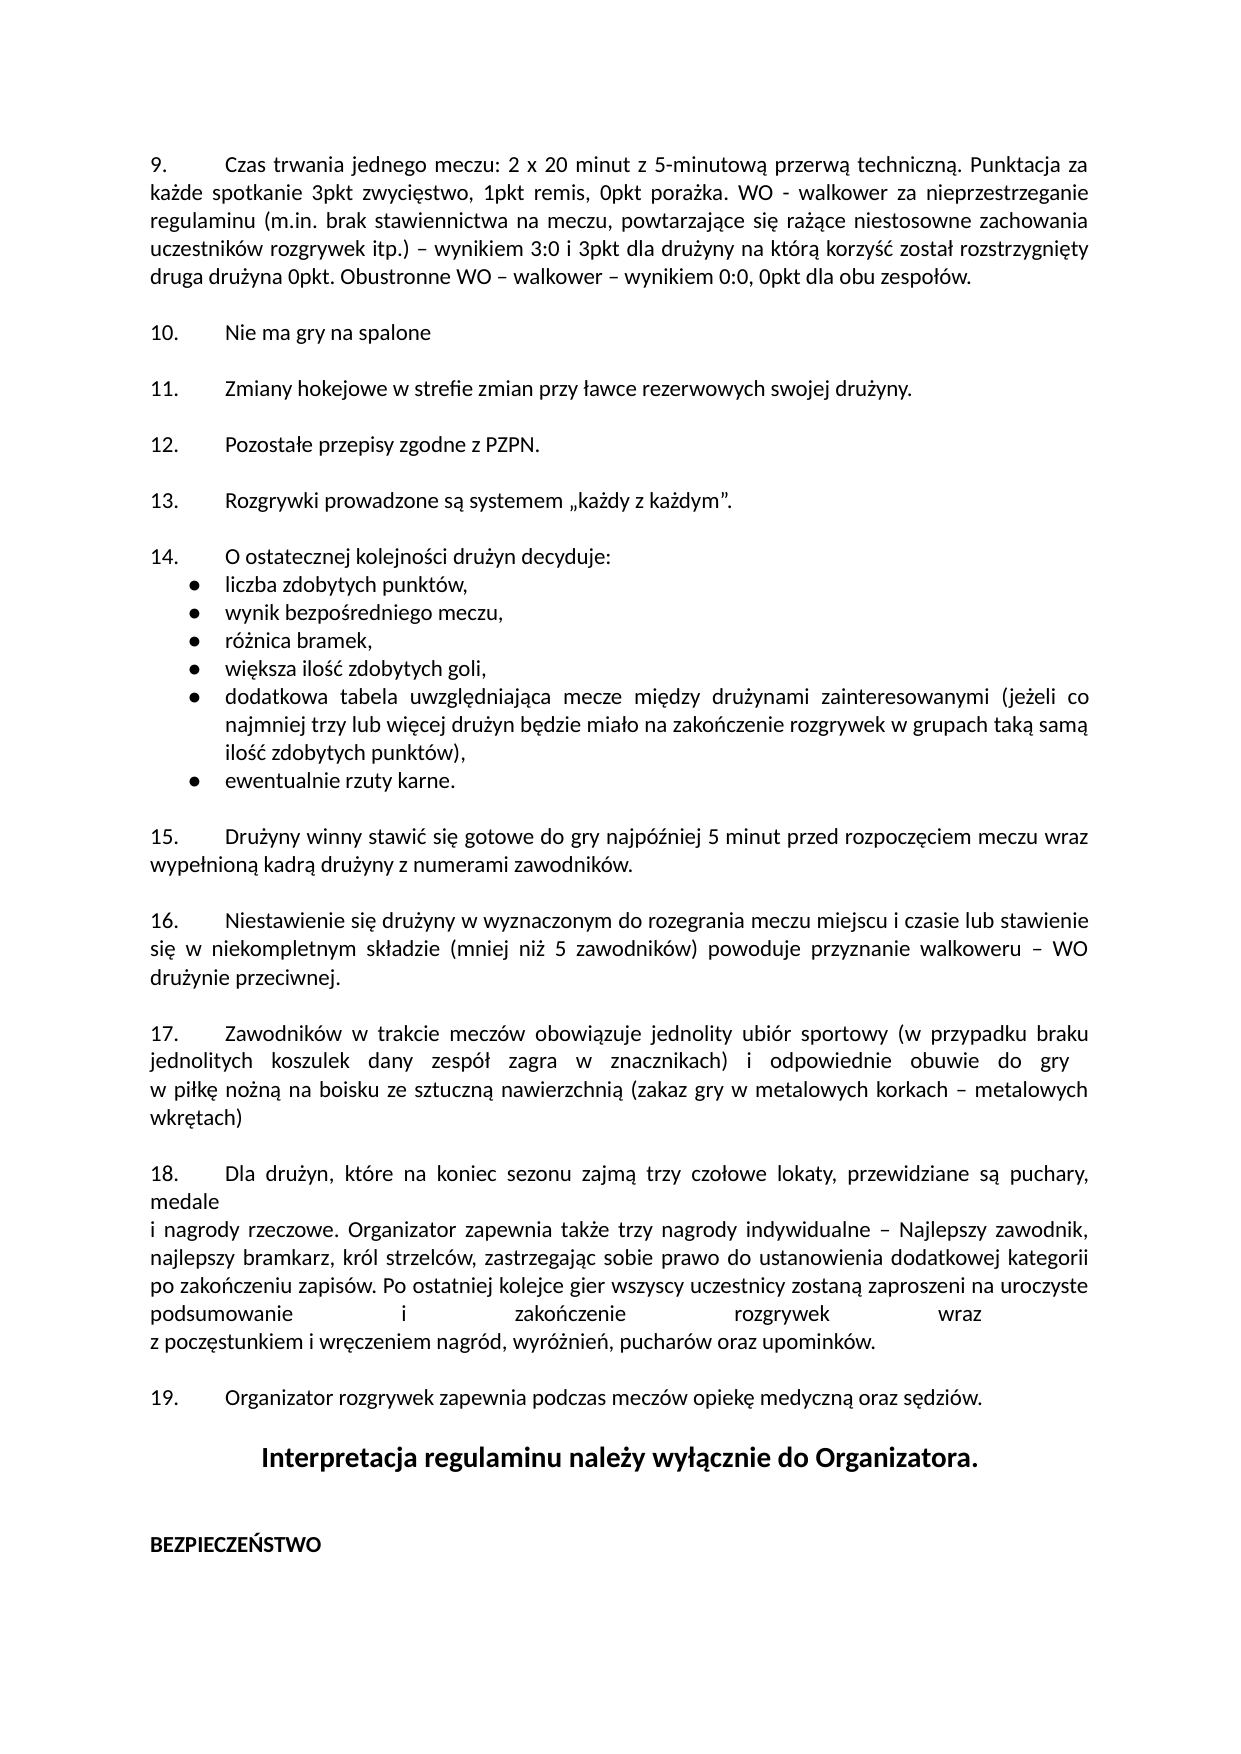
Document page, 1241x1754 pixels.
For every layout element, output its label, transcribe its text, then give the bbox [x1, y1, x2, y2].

text Interpretacja regulaminu należy wyłącznie do Organizatora. [150, 1439, 1090, 1474]
text 17. Zawodników w trakcie meczów obowiązuje jednolity ubiór sportowy (w przypadku braku jednolitych koszulek dany zespół zagra w znacznikach) i odpowiednie obuwie do gry w piłkę nożną na boisku ze sztuczną nawierzchnią (zakaz gry w metalowych korkach – metalowych wkrętach) [150, 1019, 1090, 1131]
text 18. Dla drużyn, które na koniec sezonu zajmą trzy czołowe lokaty, przewidziane są puchary, medale i nagrody rzeczowe. Organizator zapewnia także trzy nagrody indywidualne – Najlepszy zawodnik, najlepszy bramkarz, król strzelców, zastrzegając sobie prawo do ustanowienia dodatkowej kategorii po zakończeniu zapisów. Po ostatniej kolejce gier wszyscy uczestnicy zostaną zaproszeni na uroczyste podsumowanie i zakończenie rozgrywek wraz z poczęstunkiem i wręczeniem nagród, wyróżnień, pucharów oraz upominków. [150, 1159, 1090, 1355]
text 19. Organizator rozgrywek zapewnia podczas meczów opiekę medyczną oraz sędziów. [150, 1383, 1090, 1411]
list dodatkowa tabela uwzględniająca mecze między drużynami zainteresowanymi (jeżeli co najmniej trzy lub więcej drużyn będzie miało na zakończenie rozgrywek w grupach taką samą ilość zdobytych punktów), [187, 682, 1090, 766]
text BEZPIECZEŃSTWO [150, 1531, 1090, 1559]
text 11. Zmiany hokejowe w strefie zmian przy ławce rezerwowych swojej drużyny. [150, 374, 1090, 402]
text 10. Nie ma gry na spalone [150, 318, 1090, 346]
list liczba zdobytych punktów, [187, 570, 1090, 598]
list wynik bezpośredniego meczu, [187, 598, 1090, 626]
list ewentualnie rzuty karne. [187, 766, 1090, 794]
text 14. O ostatecznej kolejności drużyn decyduje: [150, 542, 1090, 570]
text 12. Pozostałe przepisy zgodne z PZPN. [150, 430, 1090, 458]
list różnica bramek, [187, 626, 1090, 654]
text 13. Rozgrywki prowadzone są systemem „każdy z każdym”. [150, 486, 1090, 514]
text 9. Czas trwania jednego meczu: 2 x 20 minut z 5-minutową przerwą techniczną. Punktacja za każde spotkanie 3pkt zwycięstwo, 1pkt remis, 0pkt porażka. WO - walkower za nieprzestrzeganie regulaminu (m.in. brak stawiennictwa na meczu, powtarzające się rażące niestosowne zachowania uczestników rozgrywek itp.) – wynikiem 3:0 i 3pkt dla drużyny na którą korzyść został rozstrzygnięty druga drużyna 0pkt. Obustronne WO – walkower – wynikiem 0:0, 0pkt dla obu zespołów. [150, 150, 1090, 290]
text 15. Drużyny winny stawić się gotowe do gry najpóźniej 5 minut przed rozpoczęciem meczu wraz wypełnioną kadrą drużyny z numerami zawodników. [150, 822, 1090, 878]
text 16. Niestawienie się drużyny w wyznaczonym do rozegrania meczu miejscu i czasie lub stawienie się w niekompletnym składzie (mniej niż 5 zawodników) powoduje przyznanie walkoweru – WO drużynie przeciwnej. [150, 907, 1090, 991]
list większa ilość zdobytych goli, [187, 654, 1090, 682]
